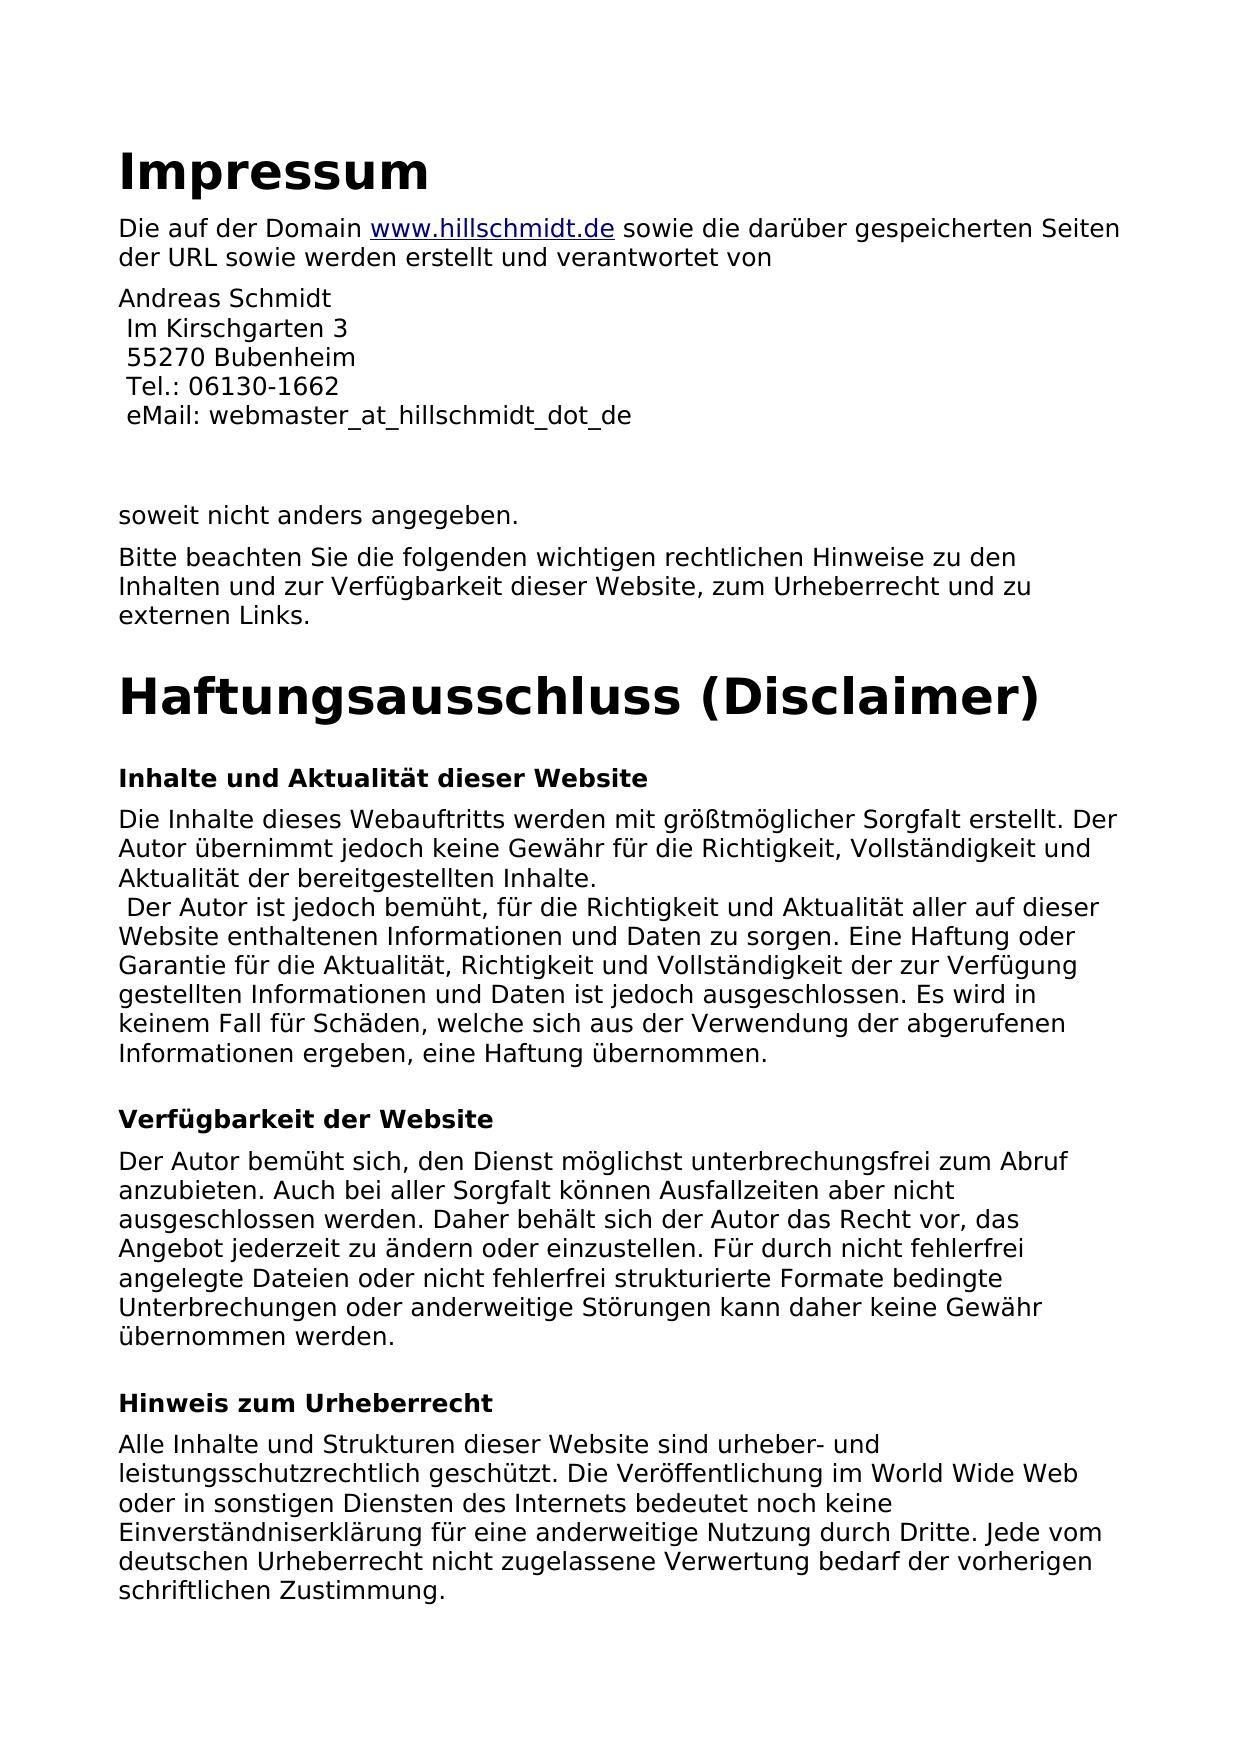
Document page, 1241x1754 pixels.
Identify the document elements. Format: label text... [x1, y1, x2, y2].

subtitle Impressum [118, 143, 1122, 201]
text Die Inhalte dieses Webauftritts werden mit größtmöglicher Sorgfalt erstellt. Der Autor übernimmt jedoch keine Gewähr für die Richtigkeit, Vollständigkeit und Aktualität der bereitgestellten Inhalte. Der Autor ist jedoch bemüht, für die Richtigkeit und Aktualität aller auf dieser Website enthaltenen Informationen und Daten zu sorgen. Eine Haftung oder Garantie für die Aktualität, Richtigkeit und Vollständigkeit der zur Verfügung gestellten Informationen und Daten ist jedoch ausgeschlossen. Es wird in keinem Fall für Schäden, welche sich aus der Verwendung der abgerufenen Informationen ergeben, eine Haftung übernommen. [118, 805, 1122, 1068]
subtitle Hinweis zum Urheberrecht [118, 1389, 1122, 1418]
subtitle Inhalte und Aktualität dieser Website [118, 764, 1122, 793]
subtitle Verfügbarkeit der Website [118, 1105, 1122, 1134]
text Die auf der Domain www.hillschmidt.de sowie die darüber gespeicherten Seiten der URL sowie werden erstellt und verantwortet von [118, 214, 1122, 272]
subtitle Haftungsausschluss (Disclaimer) [118, 668, 1122, 726]
text Alle Inhalte und Strukturen dieser Website sind urheber- und leistungsschutzrechtlich geschützt. Die Veröffentlichung im World Wide Web oder in sonstigen Diensten des Internets bedeutet noch keine Einverständniserklärung für eine anderweitige Nutzung durch Dritte. Jede vom deutschen Urheberrecht nicht zugelassene Verwertung bedarf der vorherigen schriftlichen Zustimmung. [118, 1430, 1122, 1605]
text Andreas Schmidt Im Kirschgarten 3 55270 Bubenheim Tel.: 06130-1662 eMail: webmaster_at_hillschmidt_dot_de [118, 285, 1122, 489]
text soweit nicht anders angegeben. [118, 501, 1122, 531]
text Bitte beachten Sie die folgenden wichtigen rechtlichen Hinweise zu den Inhalten und zur Verfügbarkeit dieser Website, zum Urheberrecht und zu externen Links. [118, 543, 1122, 631]
text Der Autor bemüht sich, den Dienst möglichst unterbrechungsfrei zum Abruf anzubieten. Auch bei aller Sorgfalt können Ausfallzeiten aber nicht ausgeschlossen werden. Daher behält sich der Autor das Recht vor, das Angebot jederzeit zu ändern oder einzustellen. Für durch nicht fehlerfrei angelegte Dateien oder nicht fehlerfrei strukturierte Formate bedingte Unterbrechungen oder anderweitige Störungen kann daher keine Gewähr übernommen werden. [118, 1147, 1122, 1351]
